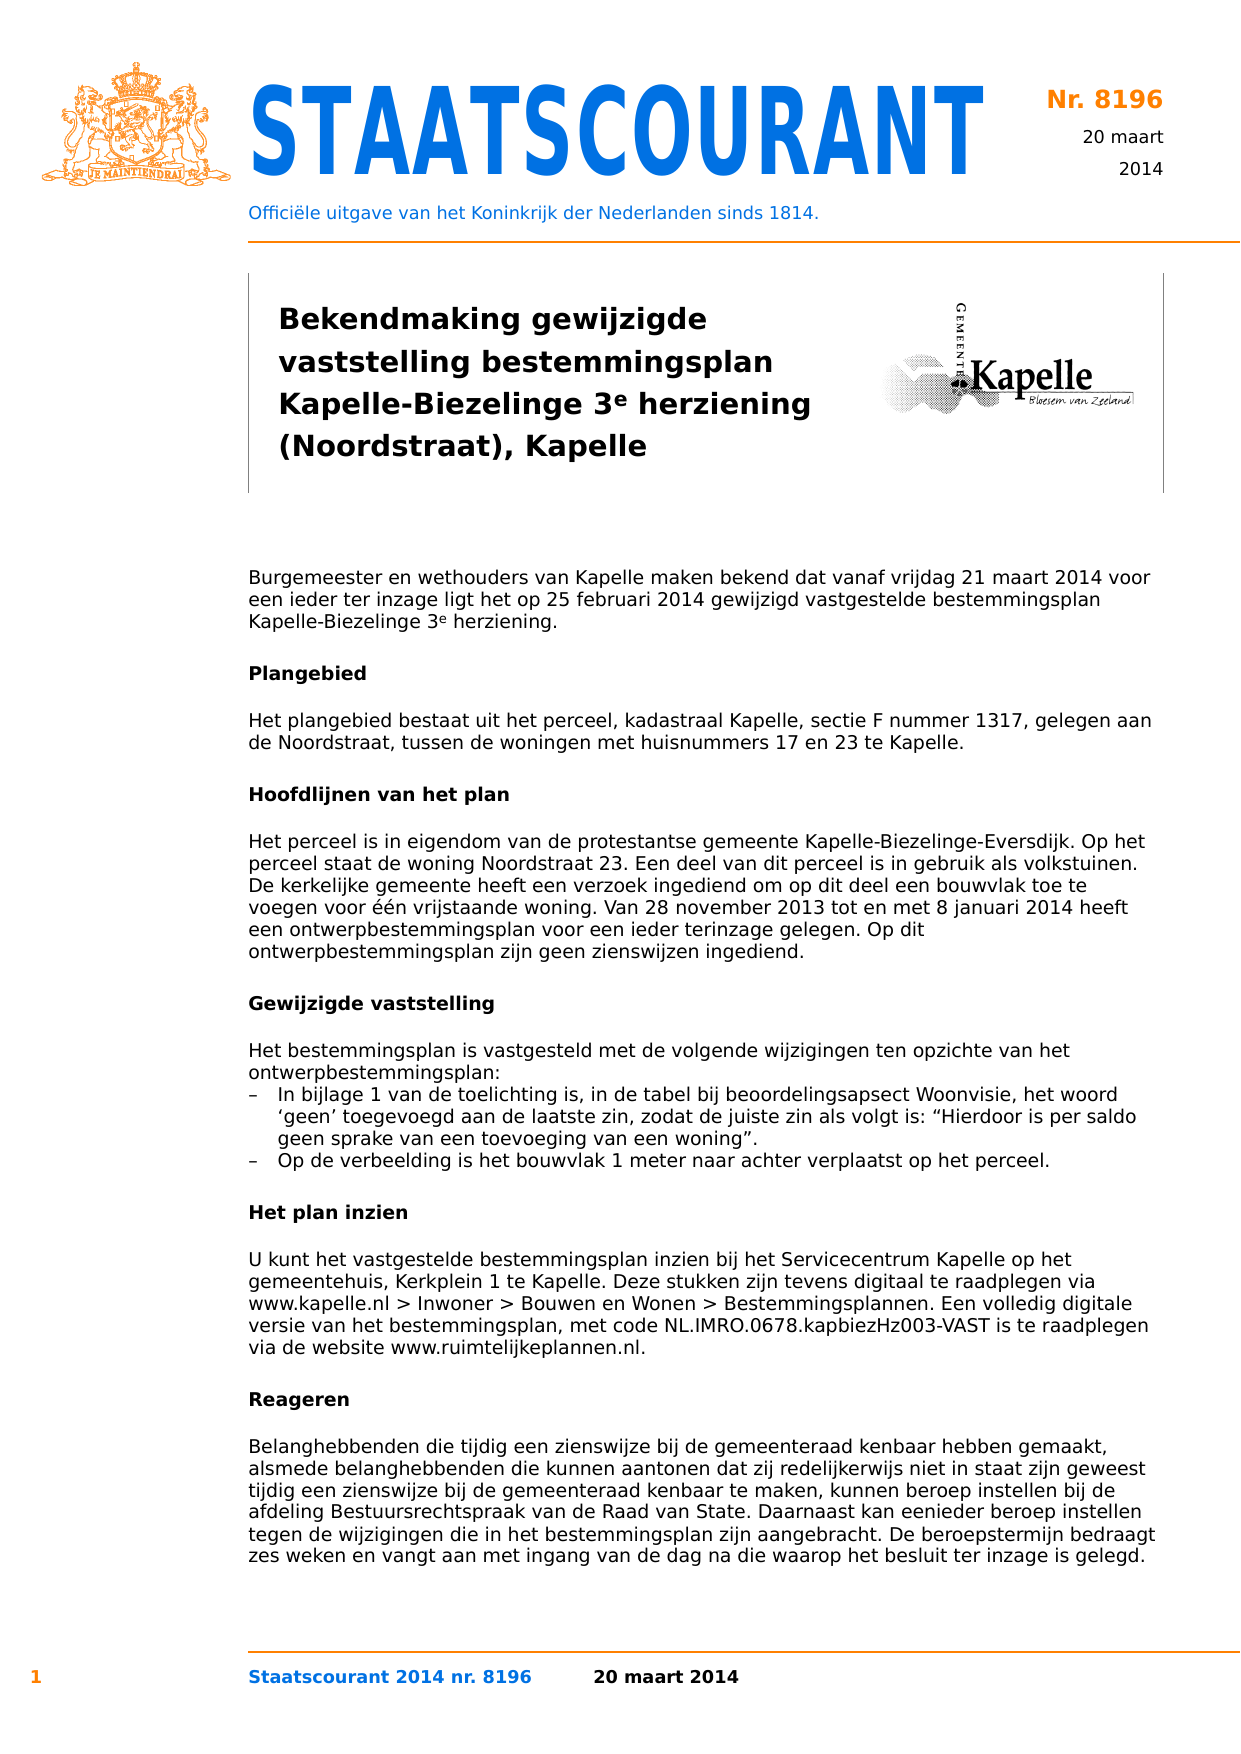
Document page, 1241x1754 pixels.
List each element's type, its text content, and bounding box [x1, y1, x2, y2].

text Het bestemmingsplan is vastgesteld met de volgende wijzigingen ten opzichte van het ontwerpbestemmingsplan: [248, 1040, 1163, 1084]
table_cell 20 maart [998, 121, 1240, 153]
subtitle Gewijzigde vaststelling [248, 993, 1163, 1015]
text Het perceel is in eigendom van de protestantse gemeente Kapelle-Biezelinge-Eversdijk. Op het perceel staat de woning Noordstraat 23. Een deel van dit perceel is in gebruik als volkstuinen. De kerkelijke gemeente heeft een verzoek ingediend om op dit deel een bouwvlak toe te voegen voor één vrijstaande woning. Van 28 november 2013 tot en met 8 januari 2014 heeft een ontwerpbestemmingsplan voor een ieder terinzage gelegen. Op dit ontwerpbestemmingsplan zijn geen zienswijzen ingediend. [248, 831, 1163, 963]
text U kunt het vastgestelde bestemmingsplan inzien bij het Servicecentrum Kapelle op het gemeentehuis, Kerkplein 1 te Kapelle. Deze stukken zijn tevens digitaal te raadplegen via www.kapelle.nl > Inwoner > Bouwen en Wonen > Bestemmingsplannen. Een volledig digitale versie van het bestemmingsplan, met code NL.IMRO.0678.kapbiezHz003-VAST is te raadplegen via de website www.ruimtelijkeplannen.nl. [248, 1249, 1163, 1358]
table_cell 2014 [998, 153, 1240, 203]
text – Op de verbeelding is het bouwvlak 1 meter naar achter verplaatst op het perceel. [248, 1150, 1163, 1172]
table_header [25, 62, 248, 241]
picture [41, 62, 231, 186]
text Het plangebied bestaat uit het perceel, kadastraal Kapelle, sectie F nummer 1317, gelegen aan de Noordstraat, tussen de woningen met huisnummers 17 en 23 te Kapelle. [248, 710, 1163, 754]
text Belanghebbenden die tijdig een zienswijze bij de gemeenteraad kenbaar hebben gemaakt, alsmede belanghebbenden die kunnen aantonen dat zij redelijkerwijs niet in staat zijn geweest tijdig een zienswijze bij de gemeenteraad kenbaar te maken, kunnen beroep instellen bij de afdeling Bestuursrechtspraak van de Raad van State. Daarnaast kan eenieder beroep instellen tegen de wijzigingen die in het bestemmingsplan zijn aangebracht. De beroepstermijn bedraagt zes weken en vangt aan met ingang van de dag na die waarop het besluit ter inzage is gelegd. [248, 1436, 1163, 1567]
subtitle Plangebied [248, 663, 1163, 685]
subtitle Bekendmaking gewijzigde vaststelling bestemmingsplan Kapelle-Biezelinge 3e herziening (Noordstraat), Kapelle [249, 273, 1163, 493]
table_header STAATSCOURANT [248, 62, 998, 203]
text – In bijlage 1 van de toelichting is, in de tabel bij beoordelingsapsect Woonvisie, het woord ‘geen’ toegevoegd aan de laatste zin, zodat de juiste zin als volgt is: “Hierdoor is per saldo geen sprake van een toevoeging van een woning”. [248, 1084, 1163, 1150]
text Burgemeester en wethouders van Kapelle maken bekend dat vanaf vrijdag 21 maart 2014 voor een ieder ter inzage ligt het op 25 februari 2014 gewijzigd vastgestelde bestemmingsplan Kapelle-Biezelinge 3e herziening. [248, 567, 1163, 633]
table_cell Officiële uitgave van het Koninkrijk der Nederlanden sinds 1814. [248, 203, 1240, 241]
subtitle Reageren [248, 1388, 1163, 1411]
subtitle Hoofdlijnen van het plan [248, 784, 1163, 806]
subtitle Het plan inzien [248, 1202, 1163, 1224]
picture [879, 302, 1134, 415]
table_header Nr. 8196 [998, 62, 1240, 121]
